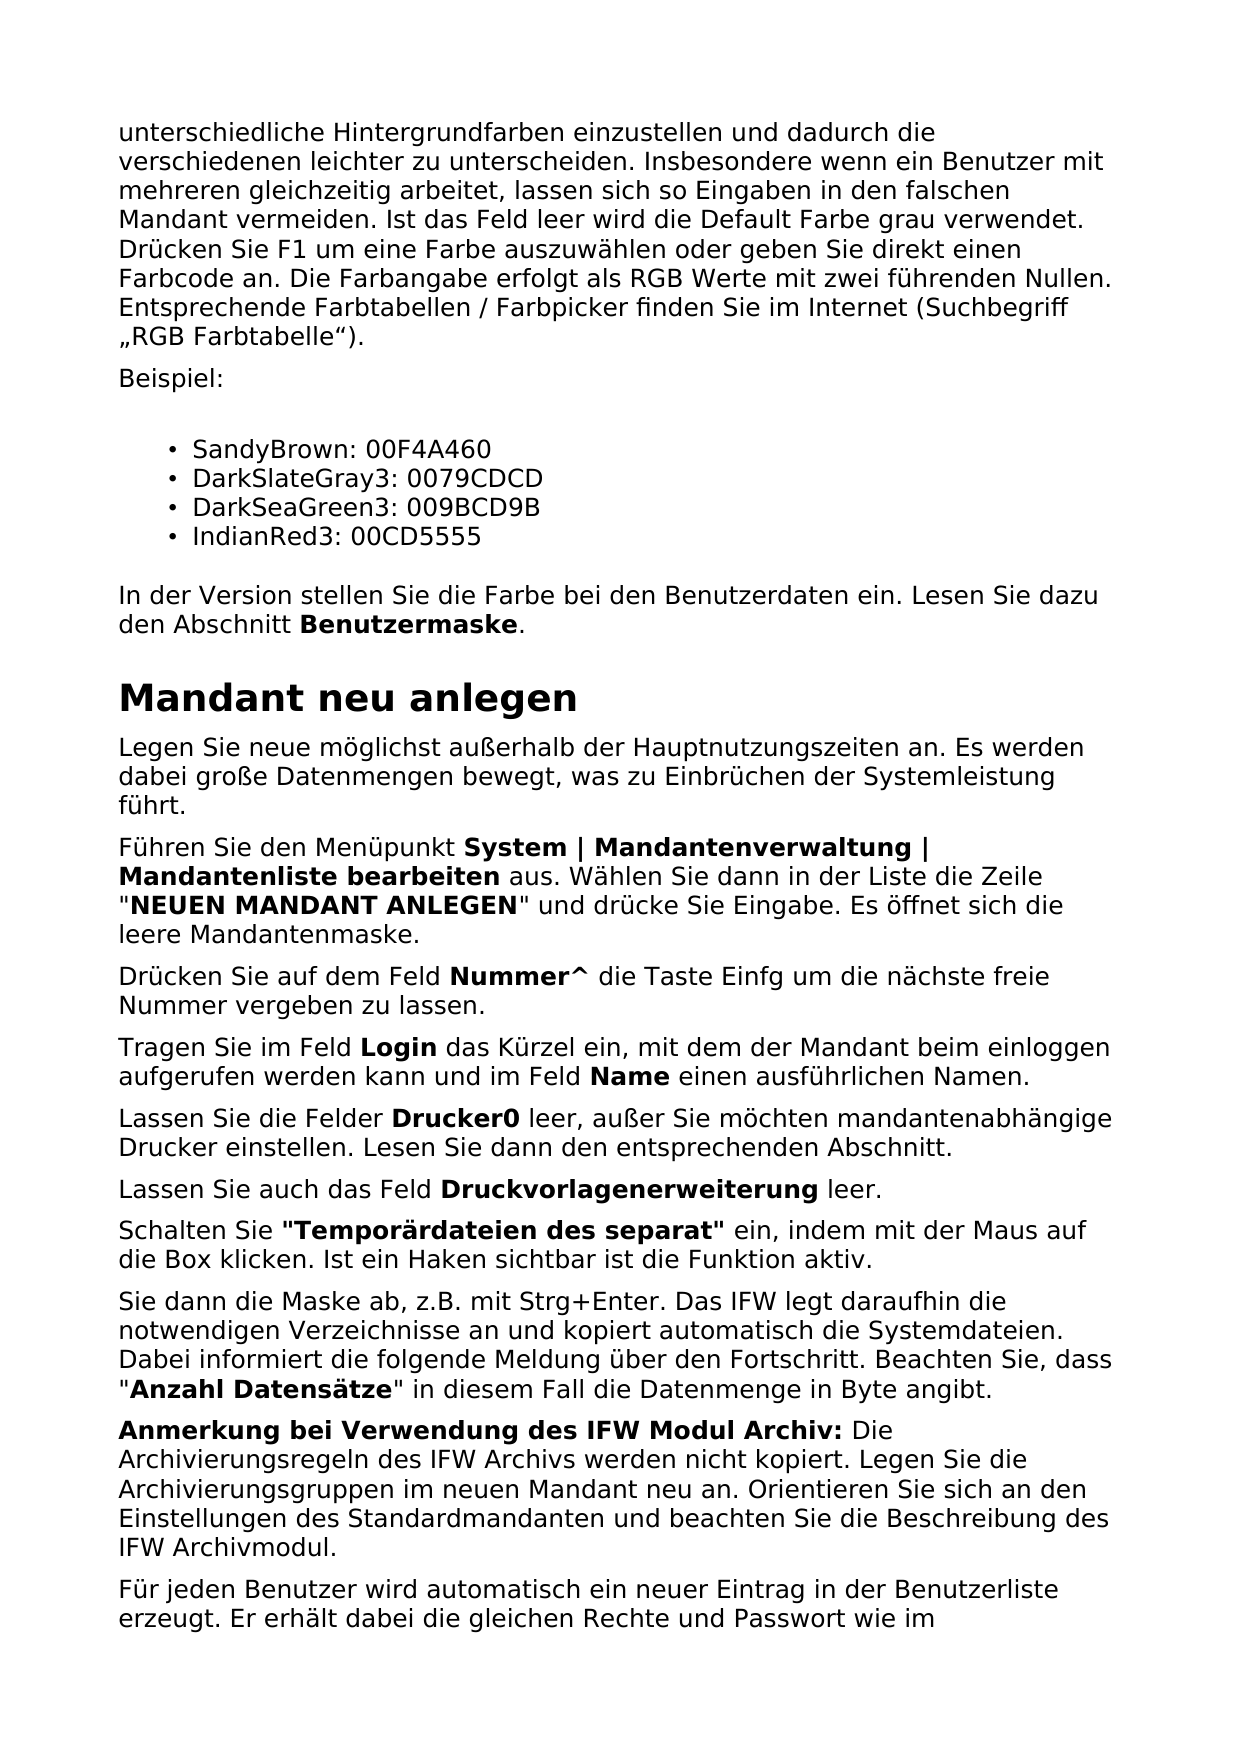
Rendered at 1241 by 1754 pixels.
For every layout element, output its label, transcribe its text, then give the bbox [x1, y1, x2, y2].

text Für jeden Benutzer wird automatisch ein neuer Eintrag in der Benutzerliste erzeugt. Er erhält dabei die gleichen Rechte und Passwort wie im [118, 1575, 1122, 1633]
text Legen Sie neue möglichst außerhalb der Hauptnutzungszeiten an. Es werden dabei große Datenmengen bewegt, was zu Einbrüchen der Systemleistung führt. [118, 733, 1122, 821]
text Anmerkung bei Verwendung des IFW Modul Archiv: Die Archivierungsregeln des IFW Archivs werden nicht kopiert. Legen Sie die Archivierungsgruppen im neuen Mandant neu an. Orientieren Sie sich an den Einstellungen des Standardmandanten und beachten Sie die Beschreibung des IFW Archivmodul. [118, 1417, 1122, 1562]
text Lassen Sie die Felder Drucker0 leer, außer Sie möchten mandantenabhängige Drucker einstellen. Lesen Sie dann den entsprechenden Abschnitt. [118, 1104, 1122, 1162]
text Tragen Sie im Feld Login das Kürzel ein, mit dem der Mandant beim einloggen aufgerufen werden kann und im Feld Name einen ausführlichen Namen. [118, 1033, 1122, 1092]
list SandyBrown: 00F4A460 [177, 435, 1122, 464]
text Führen Sie den Menüpunkt System | Mandantenverwaltung | Mandantenliste bearbeiten aus. Wählen Sie dann in der Liste die Zeile "NEUEN MANDANT ANLEGEN" und drücke Sie Eingabe. Es öffnet sich die leere Mandantenmaske. [118, 833, 1122, 950]
list DarkSeaGreen3: 009BCD9B [177, 493, 1122, 523]
list IndianRed3: 00CD5555 [177, 523, 1122, 552]
text unterschiedliche Hintergrundfarben einzustellen und dadurch die verschiedenen leichter zu unterscheiden. Insbesondere wenn ein Benutzer mit mehreren gleichzeitig arbeitet, lassen sich so Eingaben in den falschen Mandant vermeiden. Ist das Feld leer wird die Default Farbe grau verwendet. Drücken Sie F1 um eine Farbe auszuwählen oder geben Sie direkt einen Farbcode an. Die Farbangabe erfolgt als RGB Werte mit zwei führenden Nullen. Entsprechende Farbtabellen / Farbpicker finden Sie im Internet (Suchbegriff „RGB Farbtabelle“). [118, 118, 1122, 351]
text Lassen Sie auch das Feld Druckvorlagenerweiterung leer. [118, 1175, 1122, 1204]
subtitle Mandant neu anlegen [118, 677, 1122, 721]
text Drücken Sie auf dem Feld Nummer^ die Taste Einfg um die nächste freie Nummer vergeben zu lassen. [118, 962, 1122, 1021]
text Schalten Sie "Temporärdateien des separat" ein, indem mit der Maus auf die Box klicken. Ist ein Haken sichtbar ist die Funktion aktiv. [118, 1217, 1122, 1275]
list DarkSlateGray3: 0079CDCD [177, 464, 1122, 493]
text Sie dann die Maske ab, z.B. mit Strg+Enter. Das IFW legt daraufhin die notwendigen Verzeichnisse an und kopiert automatisch die Systemdateien. Dabei informiert die folgende Meldung über den Fortschritt. Beachten Sie, dass "Anzahl Datensätze" in diesem Fall die Datenmenge in Byte angibt. [118, 1287, 1122, 1404]
text Beispiel: [118, 364, 1122, 393]
text In der Version stellen Sie die Farbe bei den Benutzerdaten ein. Lesen Sie dazu den Abschnitt Benutzermaske. [118, 581, 1122, 639]
